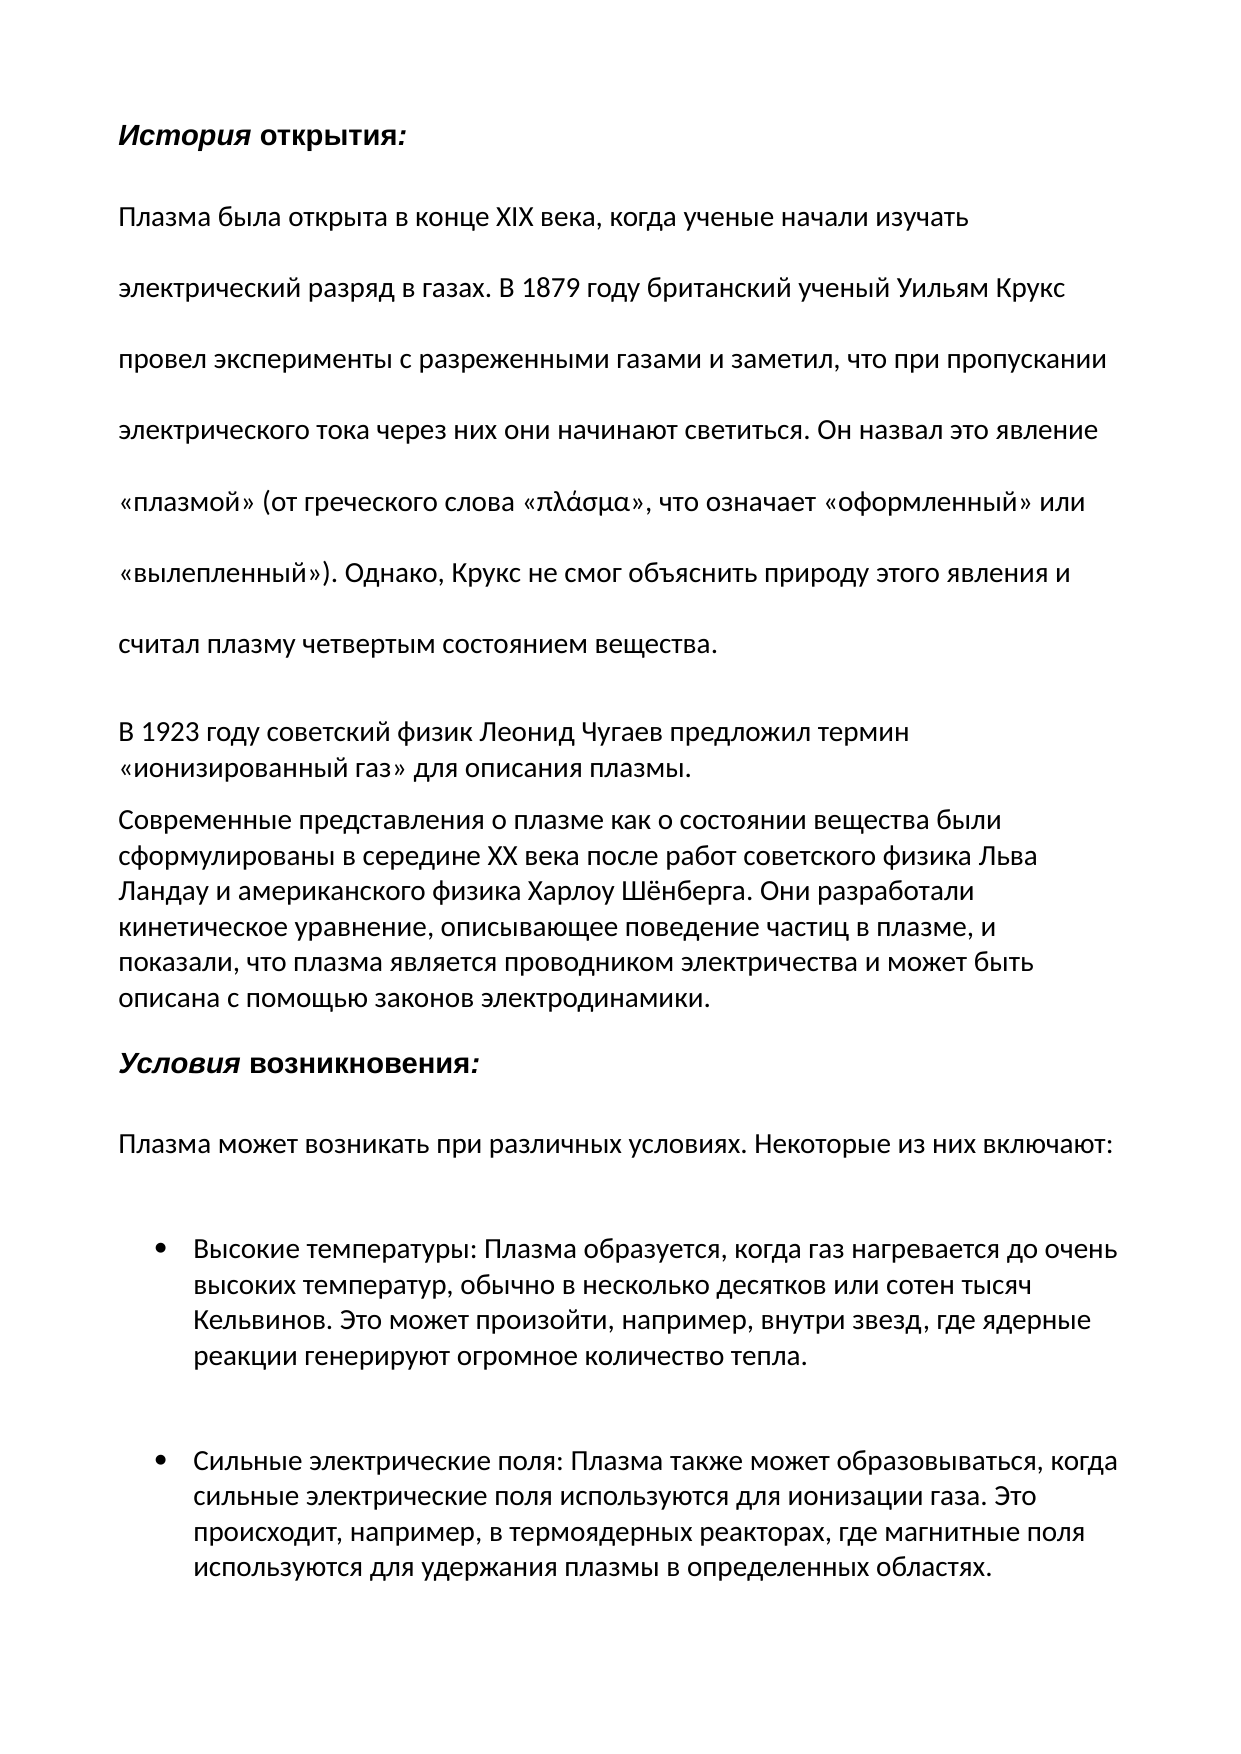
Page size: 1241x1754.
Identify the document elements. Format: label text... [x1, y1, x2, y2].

text Плазма может возникать при различных условиях. Некоторые из них включают: [118, 1126, 1122, 1161]
list Сильные электрические поля: Плазма также может образовываться, когда сильные электрические поля используются для ионизации газа. Это происходит, например, в термоядерных реакторах, где магнитные поля используются для удержания плазмы в определенных областях. [156, 1442, 1122, 1584]
subtitle Условия возникновения: [118, 1046, 1122, 1079]
text Плазма была открыта в конце XIX века, когда ученые начали изучать электрический разряд в газах. В 1879 году британский ученый Уильям Крукс провел эксперименты с разреженными газами и заметил, что при пропускании электрического тока через них они начинают светиться. Он назвал это явление «плазмой» (от греческого слова «πλάσμα», что означает «оформленный» или «вылепленный»). Однако, Крукс не смог объяснить природу этого явления и считал плазму четвертым состоянием вещества. [118, 198, 1122, 661]
text Современные представления о плазме как о состоянии вещества были сформулированы в середине XX века после работ советского физика Льва Ландау и американского физика Харлоу Шёнберга. Они разработали кинетическое уравнение, описывающее поведение частиц в плазме, и показали, что плазма является проводником электричества и может быть описана с помощью законов электродинамики. [118, 801, 1122, 1015]
text В 1923 году советский физик Леонид Чугаев предложил термин «ионизированный газ» для описания плазмы. [118, 713, 1122, 784]
subtitle История открытия: [118, 118, 1122, 152]
list Высокие температуры: Плазма образуется, когда газ нагревается до очень высоких температур, обычно в несколько десятков или сотен тысяч Кельвинов. Это может произойти, например, внутри звезд, где ядерные реакции генерируют огромное количество тепла. [156, 1230, 1122, 1373]
